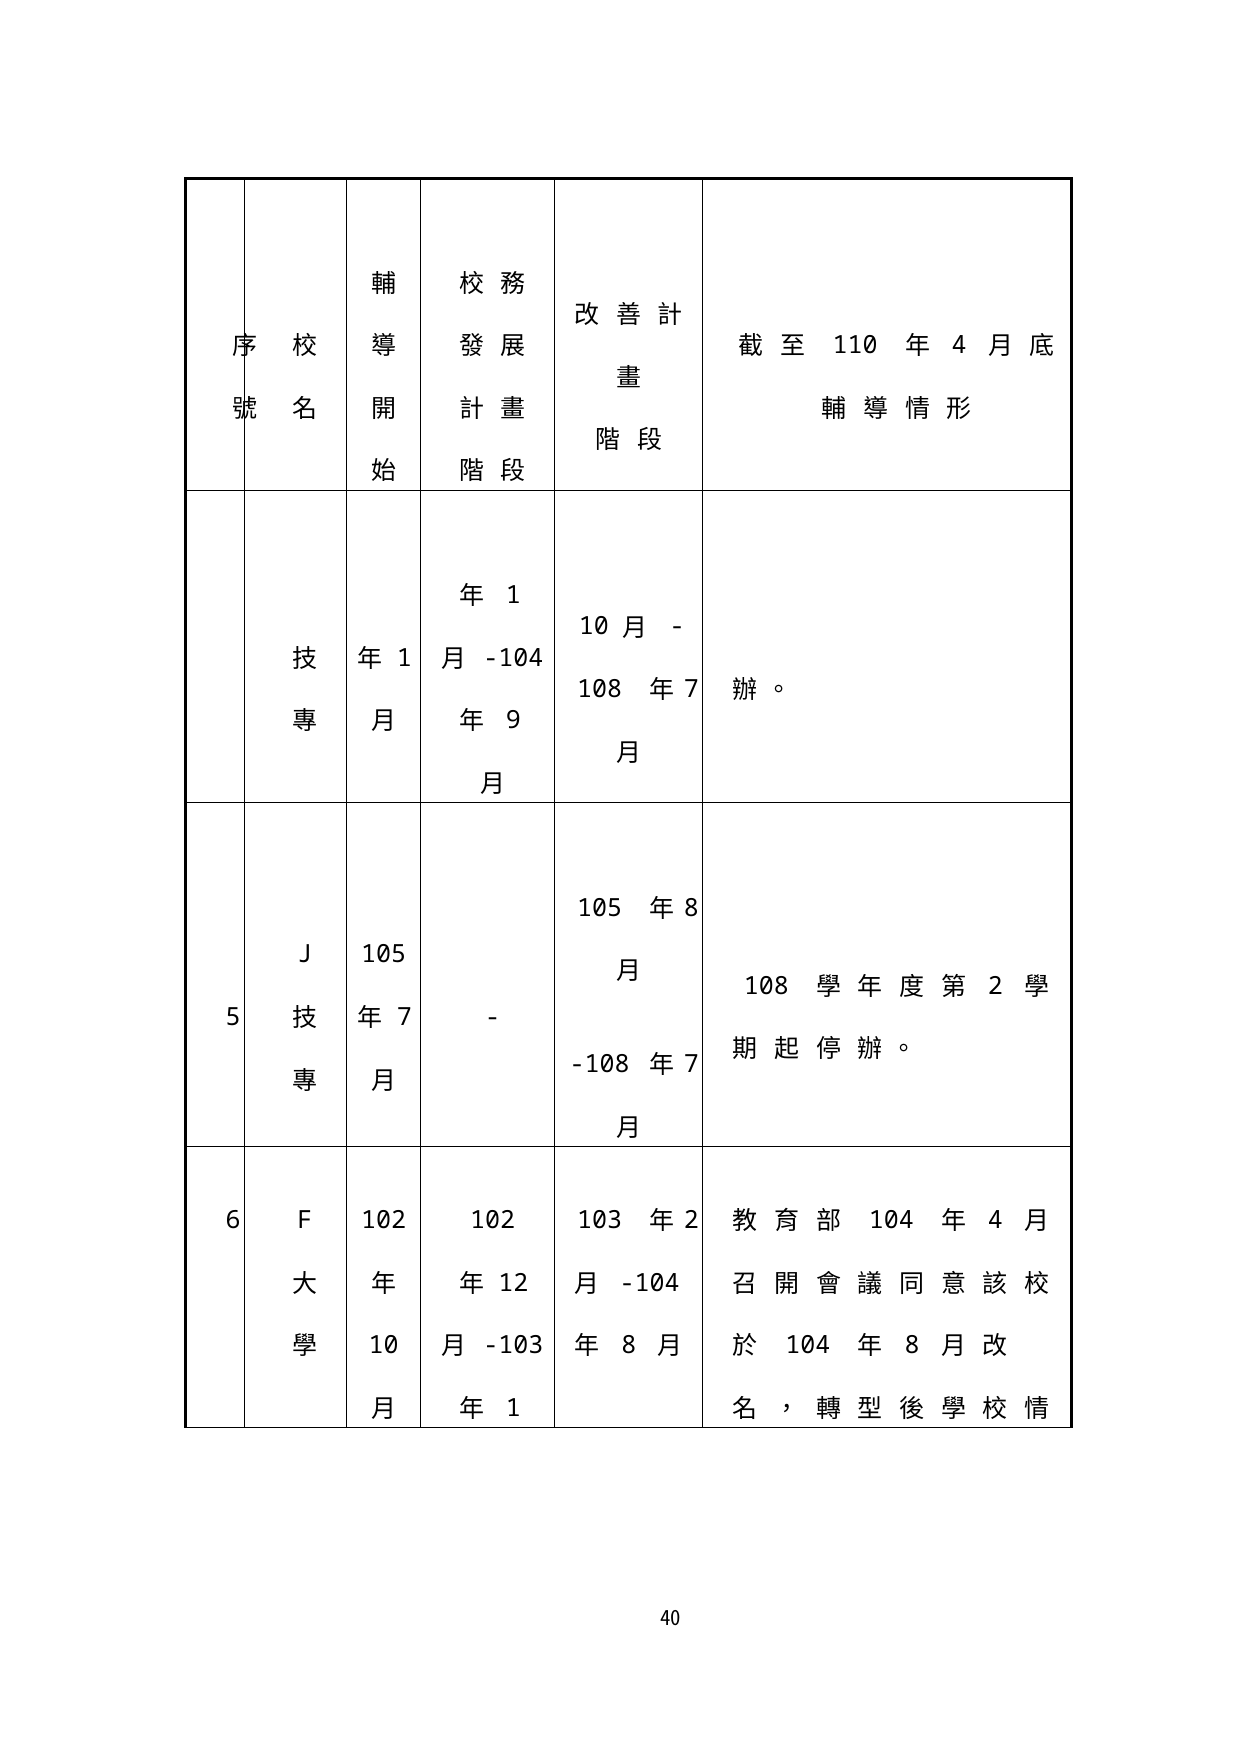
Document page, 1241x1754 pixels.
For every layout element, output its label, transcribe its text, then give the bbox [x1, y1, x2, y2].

table_header 校名 [245, 180, 346, 490]
table_cell 102年12月-103年1 [421, 1147, 554, 1427]
table_header 序號 [187, 180, 244, 490]
table_cell - [421, 803, 554, 1146]
table_cell 教育部104年4月召開會議同意該校於104年8月改名，轉型後學校情 [703, 1147, 1070, 1427]
table_cell 105年8月 -108年7月 [555, 803, 702, 1146]
table_header 輔導開始 [347, 180, 420, 490]
table_header 校務發展 計畫階段 [421, 180, 554, 490]
table_cell 10月-108年7月 [555, 491, 702, 802]
table_cell 103年2月-104年8月 [555, 1147, 702, 1427]
table_cell 年1月-104年9月 [421, 491, 554, 802]
table_cell [187, 491, 244, 802]
table_cell 105年7月 [347, 803, 420, 1146]
table_cell 年1月 [347, 491, 420, 802]
table_cell 6 [187, 1147, 244, 1427]
table_header 截至110年4月底輔導情形 [703, 180, 1070, 490]
table_cell 102年10月 [347, 1147, 420, 1427]
table_cell 108學年度第2學期起停辦。 [703, 803, 1070, 1146]
table_cell 5 [187, 803, 244, 1146]
table_cell 技專 [245, 491, 346, 802]
table_cell 辦。 [703, 491, 1070, 802]
table_cell J技專 [245, 803, 346, 1146]
table_cell F大學 [245, 1147, 346, 1427]
table_header 改善計畫 階段 [555, 180, 702, 490]
